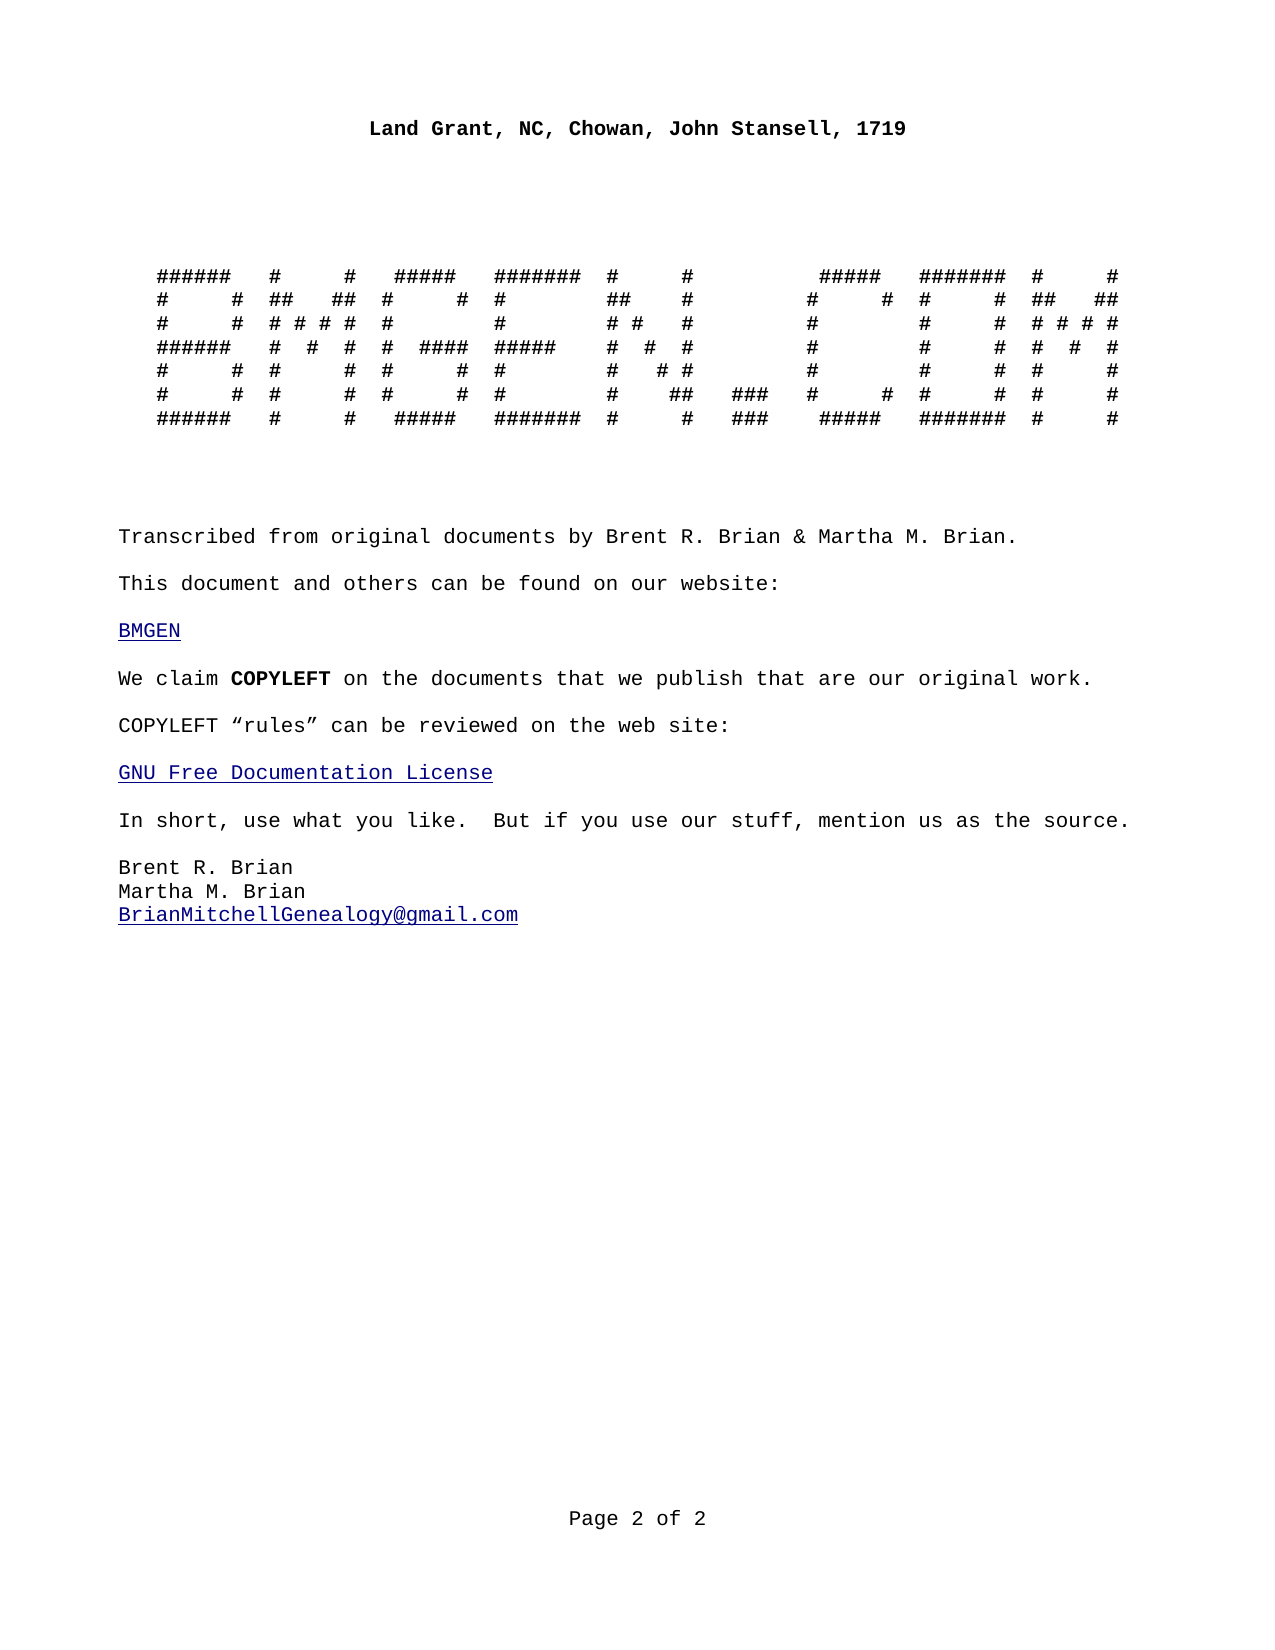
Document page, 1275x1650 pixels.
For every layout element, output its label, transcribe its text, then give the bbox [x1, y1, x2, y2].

text ###### # # # # #### ##### # # # # # # # # # [118, 337, 1157, 360]
text Martha M. Brian [118, 881, 1157, 904]
text Brent R. Brian [118, 857, 1157, 881]
text COPYLEFT “rules” can be reviewed on the web site: [118, 715, 1157, 739]
text GNU Free Documentation License [118, 762, 1157, 786]
text We claim COPYLEFT on the documents that we publish that are our original work. [118, 668, 1157, 691]
text # # # # # # # # # # # # # # # [118, 360, 1157, 384]
text Transcribed from original documents by Brent R. Brian & Martha M. Brian. [118, 526, 1157, 549]
text ###### # # ##### ####### # # ### ##### ####### # # [118, 408, 1157, 431]
text BMGEN [118, 621, 1157, 644]
text This document and others can be found on our website: [118, 573, 1157, 597]
text # # ## ## # # # ## # # # # # ## ## [118, 289, 1157, 313]
text # # # # # # # # ## ### # # # # # # [118, 384, 1157, 408]
text BrianMitchellGenealogy@gmail.com [118, 904, 1157, 928]
text # # # # # # # # # # # # # # # # # # [118, 313, 1157, 337]
text ###### # # ##### ####### # # ##### ####### # # [118, 266, 1157, 289]
text In short, use what you like. But if you use our stuff, mention us as the source. [118, 810, 1157, 833]
